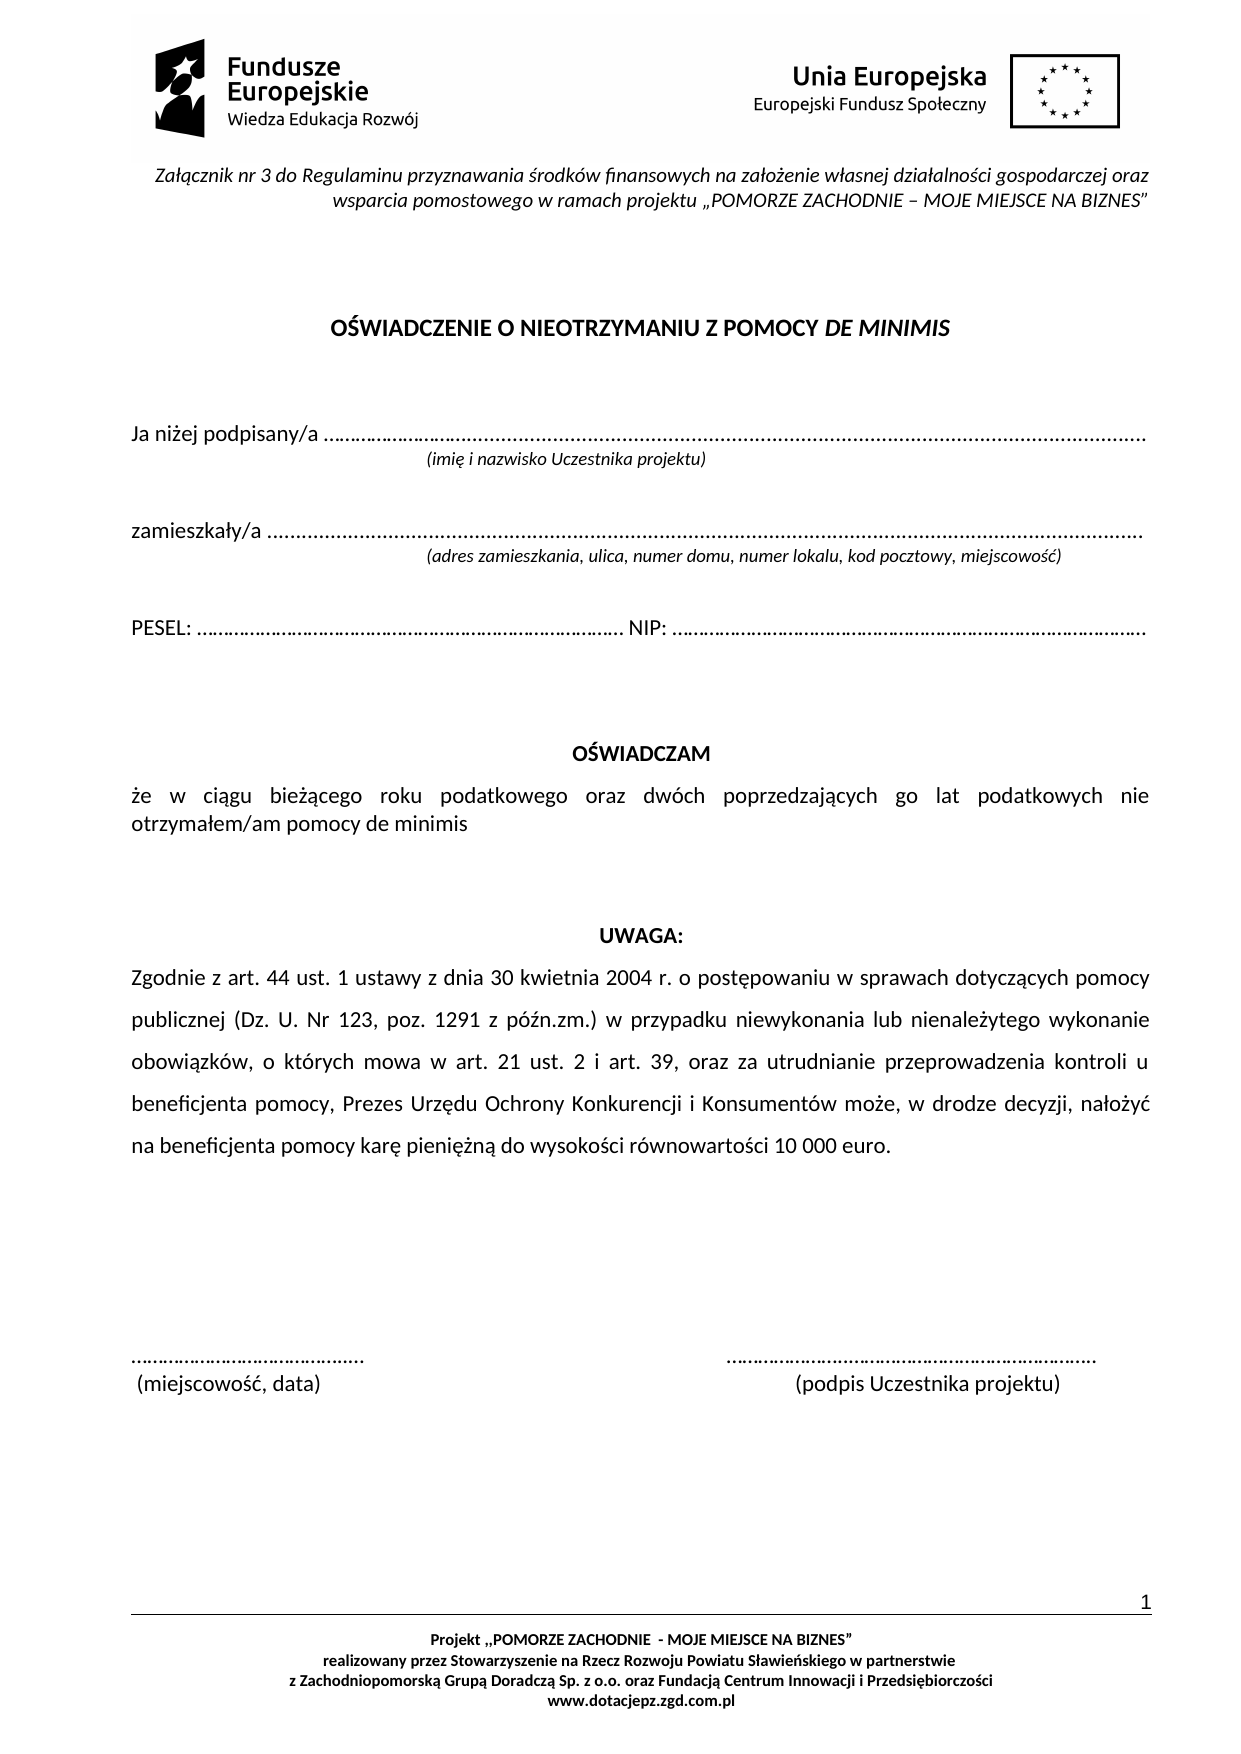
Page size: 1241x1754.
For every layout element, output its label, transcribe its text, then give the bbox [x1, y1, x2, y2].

text UWAGA: [131, 921, 1152, 949]
text (adres zamieszkania, ulica, numer domu, numer lokalu, kod pocztowy, miejscowość) [426, 544, 1152, 567]
text że w ciągu bieżącego roku podatkowego oraz dwóch poprzedzających go lat podatkowych nie otrzymałem/am pomocy de minimis [131, 781, 1152, 837]
text (imię i nazwisko Uczestnika projektu) [352, 447, 1152, 470]
text (miejscowość, data) (podpis Uczestnika projektu) [131, 1369, 1152, 1397]
text zamieszkały/a ........................................................................................................................................................ [131, 516, 1152, 544]
text PESEL: ……………………………………………………………………… NIP: ……………………………………………………………………………… [131, 613, 1152, 641]
text …………………………………..… …………………..……………………………………….. [131, 1341, 1152, 1369]
text Zgodnie z art. 44 ust. 1 ustawy z dnia 30 kwietnia 2004 r. o postępowaniu w sprawach dotyczących pomocy publicznej (Dz. U. Nr 123, poz. 1291 z późn.zm.) w przypadku niewykonania lub nienależytego wykonanie obowiązków, o których mowa w art. 21 ust. 2 i art. 39, oraz za utrudnianie przeprowadzenia kontroli u beneficjenta pomocy, Prezes Urzędu Ochrony Konkurencji i Konsumentów może, w drodze decyzji, nałożyć na beneficjenta pomocy karę pieniężną do wysokości równowartości 10 000 euro. [131, 963, 1152, 1159]
text OŚWIADCZAM [131, 739, 1152, 767]
text OŚWIADCZENIE O NIEOTRZYMANIU Z POMOCY DE MINIMIS [131, 312, 1152, 342]
text Ja niżej podpisany/a ………………………...................................................................................................................... [131, 419, 1152, 447]
text Załącznik nr 3 do Regulaminu przyznawania środków finansowych na założenie własnej działalności gospodarczej oraz wsparcia pomostowego w ramach projektu „POMORZE ZACHODNIE – MOJE MIEJSCE NA BIZNES” [131, 162, 1152, 213]
